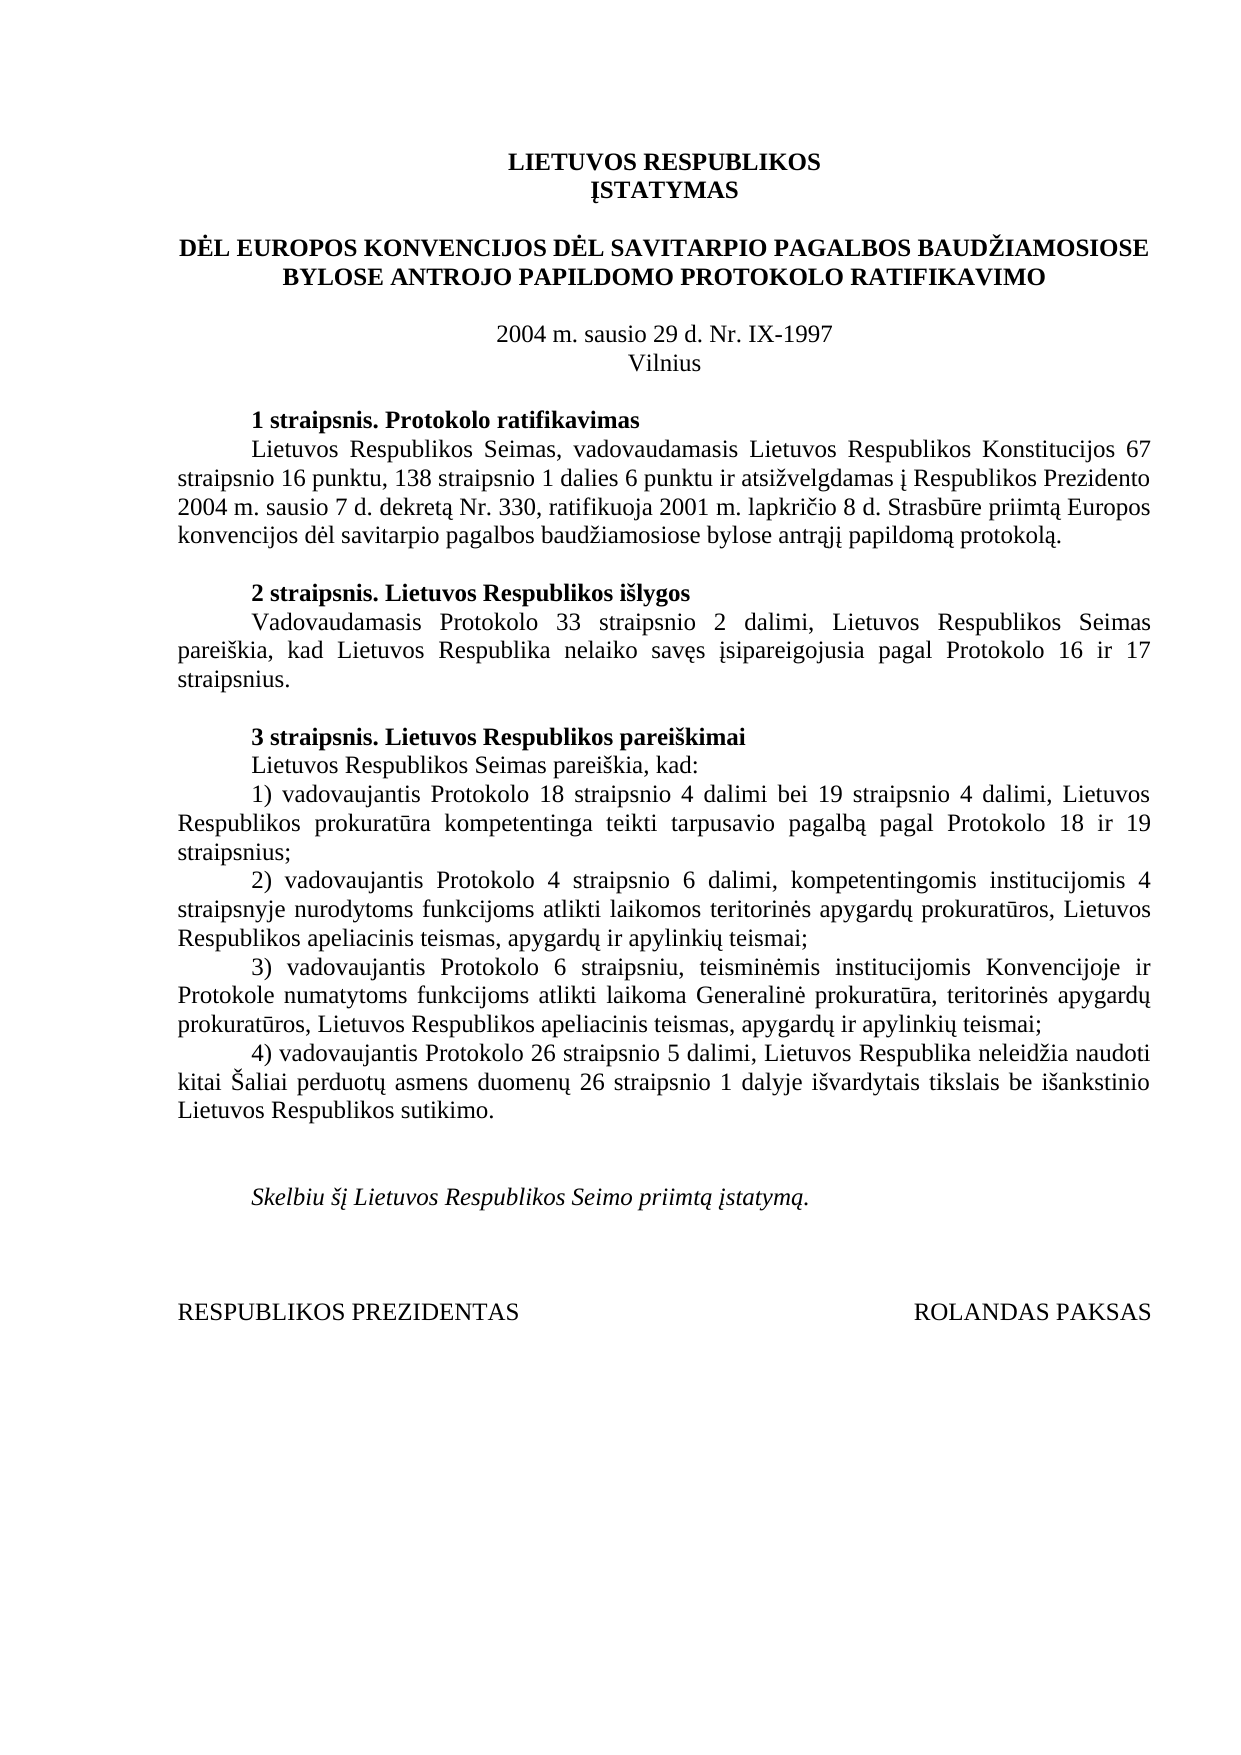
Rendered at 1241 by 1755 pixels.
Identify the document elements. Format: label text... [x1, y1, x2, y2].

text 3) vadovaujantis Protokolo 6 straipsniu, teisminėmis institucijomis Konvencijoje ir Protokole numatytoms funkcijoms atlikti laikoma Generalinė prokuratūra, teritorinės apygardų prokuratūros, Lietuvos Respublikos apeliacinis teismas, apygardų ir apylinkių teismai; [177, 952, 1152, 1038]
text Vadovaudamasis Protokolo 33 straipsnio 2 dalimi, Lietuvos Respublikos Seimas pareiškia, kad Lietuvos Respublika nelaiko savęs įsipareigojusia pagal Protokolo 16 ir 17 straipsnius. [177, 607, 1152, 693]
text DĖL EUROPOS KONVENCIJOS DĖL SAVITARPIO PAGALBOS BAUDŽIAMOSIOSE BYLOSE ANTROJO PAPILDOMO PROTOKOLO RATIFIKAVIMO [177, 233, 1152, 291]
text Lietuvos Respublikos Seimas pareiškia, kad: [177, 751, 1152, 779]
text 2004 m. sausio 29 d. Nr. IX-1997 [177, 319, 1152, 348]
text 4) vadovaujantis Protokolo 26 straipsnio 5 dalimi, Lietuvos Respublika neleidžia naudoti kitai Šaliai perduotų asmens duomenų 26 straipsnio 1 dalyje išvardytais tikslais be išankstinio Lietuvos Respublikos sutikimo. [177, 1038, 1152, 1124]
text 1 straipsnis. Protokolo ratifikavimas [177, 406, 1152, 434]
text Lietuvos Respublikos Seimas, vadovaudamasis Lietuvos Respublikos Konstitucijos 67 straipsnio 16 punktu, 138 straipsnio 1 dalies 6 punktu ir atsižvelgdamas į Respublikos Prezidento 2004 m. sausio 7 d. dekretą Nr. 330, ratifikuoja 2001 m. lapkričio 8 d. Strasbūre priimtą Europos konvencijos dėl savitarpio pagalbos baudžiamosiose bylose antrąjį papildomą protokolą. [177, 434, 1152, 549]
text Skelbiu šį Lietuvos Respublikos Seimo priimtą įstatymą. [177, 1182, 1152, 1211]
text 3 straipsnis. Lietuvos Respublikos pareiškimai [177, 722, 1152, 751]
text RESPUBLIKOS PREZIDENTAS ROLANDAS PAKSAS [177, 1297, 1152, 1326]
text ĮSTATYMAS [177, 176, 1152, 204]
text 1) vadovaujantis Protokolo 18 straipsnio 4 dalimi bei 19 straipsnio 4 dalimi, Lietuvos Respublikos prokuratūra kompetentinga teikti tarpusavio pagalbą pagal Protokolo 18 ir 19 straipsnius; [177, 779, 1152, 866]
text Vilnius [177, 348, 1152, 377]
text 2 straipsnis. Lietuvos Respublikos išlygos [177, 578, 1152, 607]
text 2) vadovaujantis Protokolo 4 straipsnio 6 dalimi, kompetentingomis institucijomis 4 straipsnyje nurodytoms funkcijoms atlikti laikomos teritorinės apygardų prokuratūros, Lietuvos Respublikos apeliacinis teismas, apygardų ir apylinkių teismai; [177, 866, 1152, 952]
text LIETUVOS RESPUBLIKOS [177, 147, 1152, 176]
